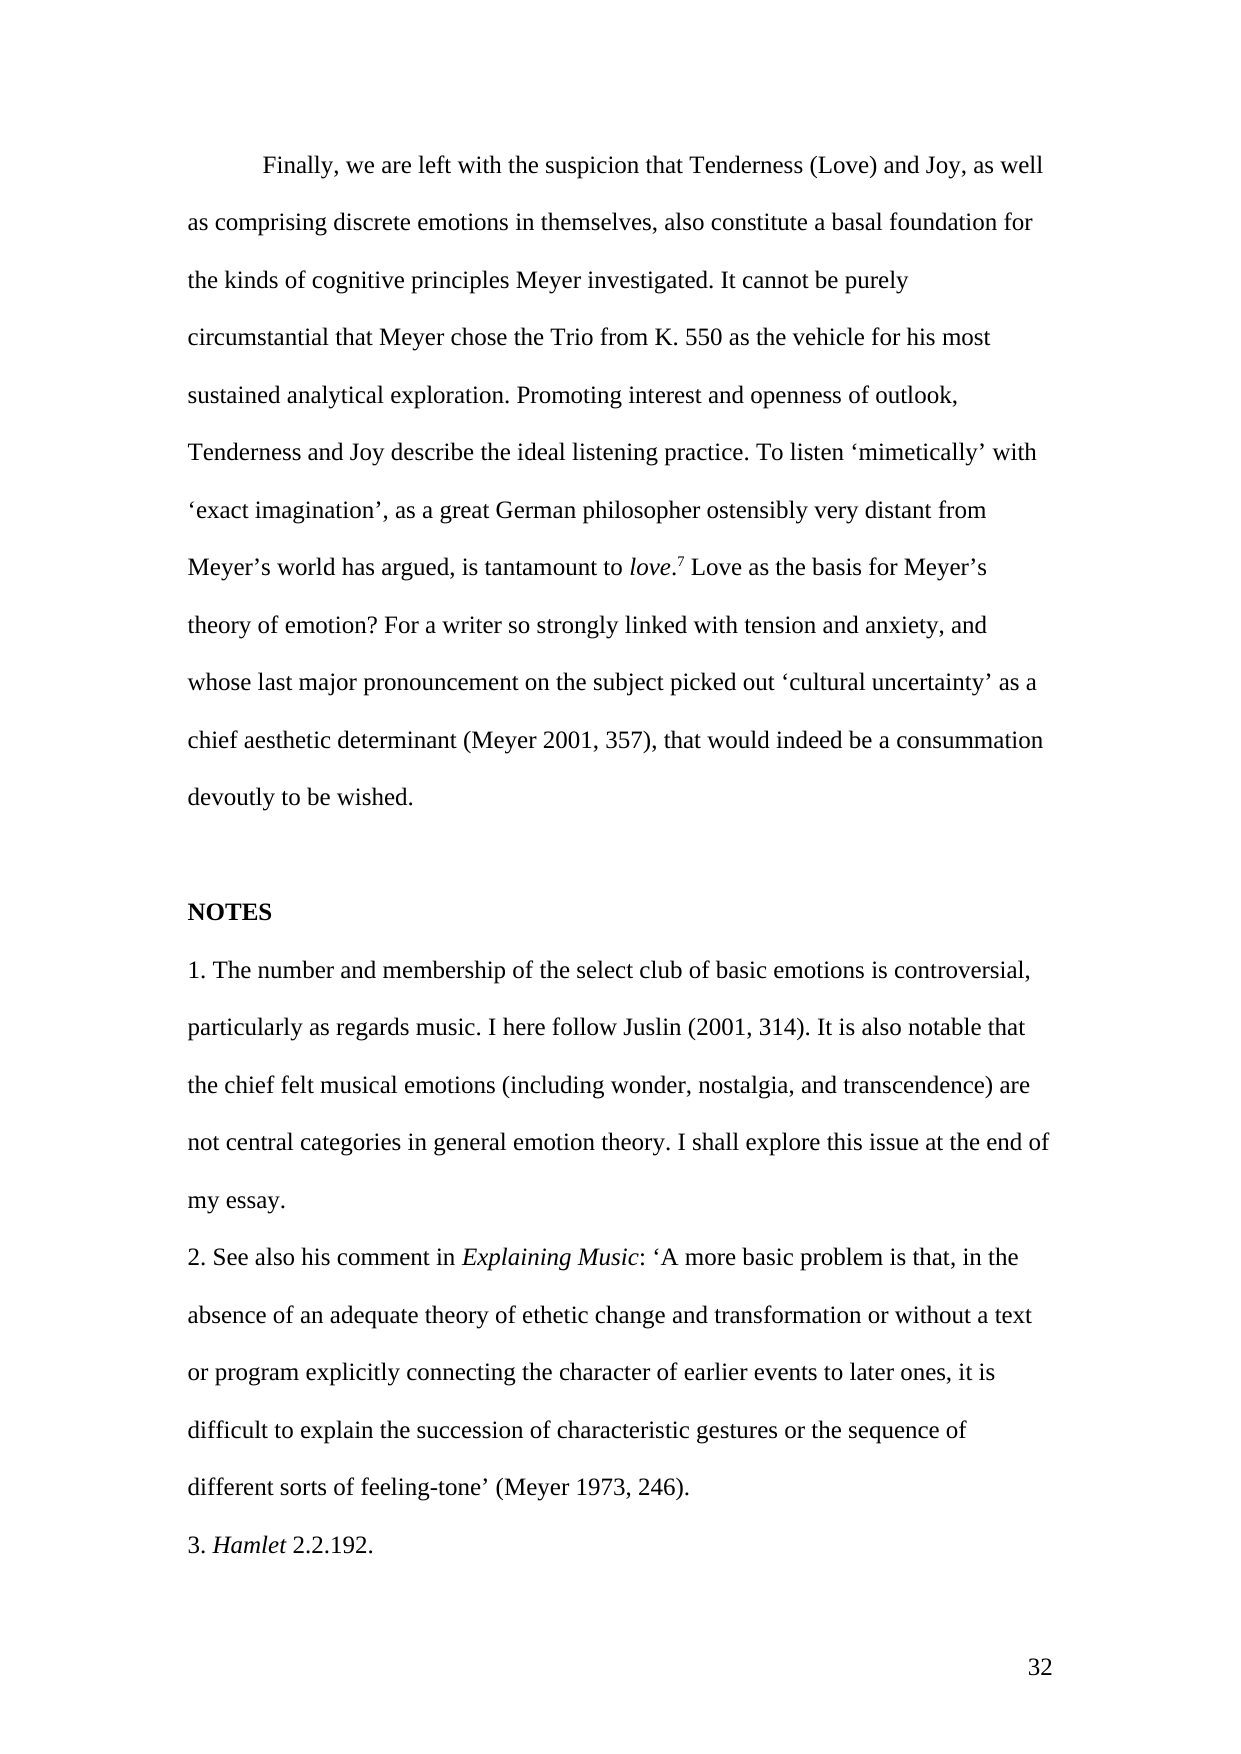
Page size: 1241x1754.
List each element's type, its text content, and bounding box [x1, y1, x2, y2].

text 3. Hamlet 2.2.192. [187, 1530, 1053, 1559]
text Finally, we are left with the suspicion that Tenderness (Love) and Joy, as well as comprising discrete emotions in themselves, also constitute a basal foundation for the kinds of cognitive principles Meyer investigated. It cannot be purely circumstantial that Meyer chose the Trio from K. 550 as the vehicle for his most sustained analytical exploration. Promoting interest and openness of outlook, Tenderness and Joy describe the ideal listening practice. To listen ‘mimetically’ with ‘exact imagination’, as a great German philosopher ostensibly very distant from Meyer’s world has argued, is tantamount to love.7 Love as the basis for Meyer’s theory of emotion? For a writer so strongly linked with tension and anxiety, and whose last major pronouncement on the subject picked out ‘cultural uncertainty’ as a chief aesthetic determinant (Meyer 2001, 357), that would indeed be a consummation devoutly to be wished. [187, 150, 1053, 811]
text 1. The number and membership of the select club of basic emotions is controversial, particularly as regards music. I here follow Juslin (2001, 314). It is also notable that the chief felt musical emotions (including wonder, nostalgia, and transcendence) are not central categories in general emotion theory. I shall explore this issue at the end of my essay. [187, 955, 1053, 1214]
text 2. See also his comment in Explaining Music: ‘A more basic problem is that, in the absence of an adequate theory of ethetic change and transformation or without a text or program explicitly connecting the character of earlier events to later ones, it is difficult to explain the succession of characteristic gestures or the sequence of different sorts of feeling-tone’ (Meyer 1973, 246). [187, 1242, 1053, 1501]
text NOTES [187, 897, 1053, 926]
